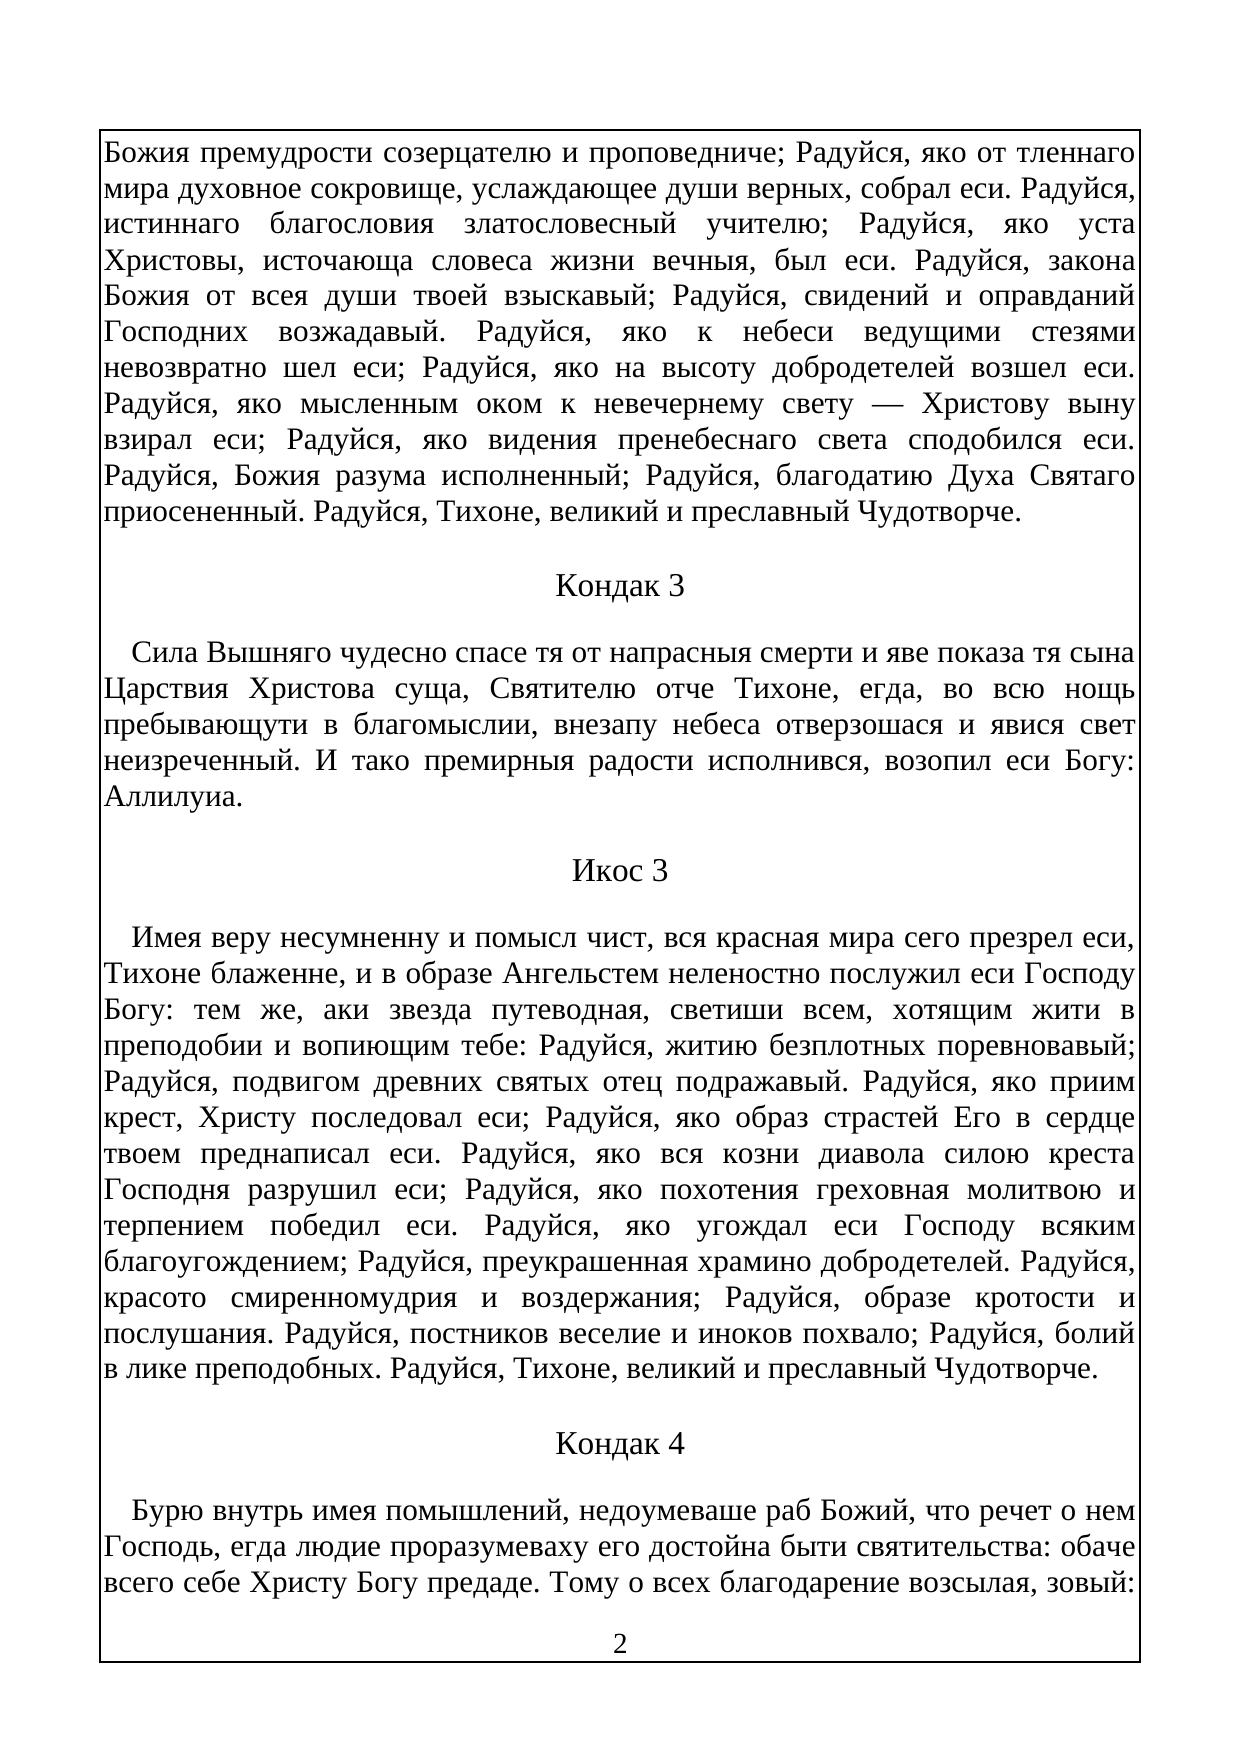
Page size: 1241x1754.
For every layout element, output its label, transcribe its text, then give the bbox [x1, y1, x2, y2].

subtitle Кондак 4 [103, 1423, 1137, 1462]
subtitle Икос 3 [103, 851, 1137, 889]
text Божия премудрости созерцателю и проповедниче; Радуйся, яко от тленнаго мира духовное сокровище, услаждающее души верных, собрал еси. Радуйся, истиннаго благословия златословесный учителю; Радуйся, яко уста Христовы, источающа словеса жизни вечныя, был еси. Радуйся, закона Божия от всея души твоей взыскавый; Радуйся, свидений и оправданий Господних возжадавый. Радуйся, яко к небеси ведущими стезями невозвратно шел еси; Радуйся, яко на высоту добродетелей возшел еси. Радуйся, яко мысленным оком к невечернему свету — Христову выну взирал еси; Радуйся, яко видения пренебеснаго света сподобился еси. Радуйся, Божия разума исполненный; Радуйся, благодатию Духа Святаго приосененный. Радуйся, Тихоне, великий и преславный Чудотворче. [103, 133, 1137, 528]
text Сила Вышняго чудесно спасе тя от напрасныя смерти и яве показа тя сына Царствия Христова суща, Святителю отче Тихоне, егда, во всю нощь пребывающути в благомыслии, внезапу небеса отверзошася и явися свет неизреченный. И тако премирныя радости исполнився, возопил еси Богу: Аллилуиа. [103, 633, 1137, 813]
text Бурю внутрь имея помышлений, недоумеваше раб Божий, что речет о нем Господь, егда людие проразумеваху его достойна быти святительства: обаче всего себе Христу Богу предаде. Тому о всех благодарение возсылая, зовый: [103, 1491, 1137, 1599]
text Имея веру несумненну и помысл чист, вся красная мира сего презрел еси, Тихоне блаженне, и в образе Ангельстем неленостно послужил еси Господу Богу: тем же, аки звезда путеводная, светиши всем, хотящим жити в преподобии и вопиющим тебе: Радуйся, житию безплотных поревновавый; Радуйся, подвигом древних святых отец подражавый. Радуйся, яко приим крест, Христу последовал еси; Радуйся, яко образ страстей Его в сердце твоем преднаписал еси. Радуйся, яко вся козни диавола силою креста Господня разрушил еси; Радуйся, яко похотения греховная молитвою и терпением победил еси. Радуйся, яко угождал еси Господу всяким благоугождением; Радуйся, преукрашенная храмино добродетелей. Радуйся, красото смиренномудрия и воздержания; Радуйся, образе кротости и послушания. Радуйся, постников веселие и иноков похвало; Радуйся, болий в лике преподобных. Радуйся, Тихоне, великий и преславный Чудотворче. [103, 918, 1137, 1386]
subtitle Кондак 3 [103, 566, 1137, 604]
